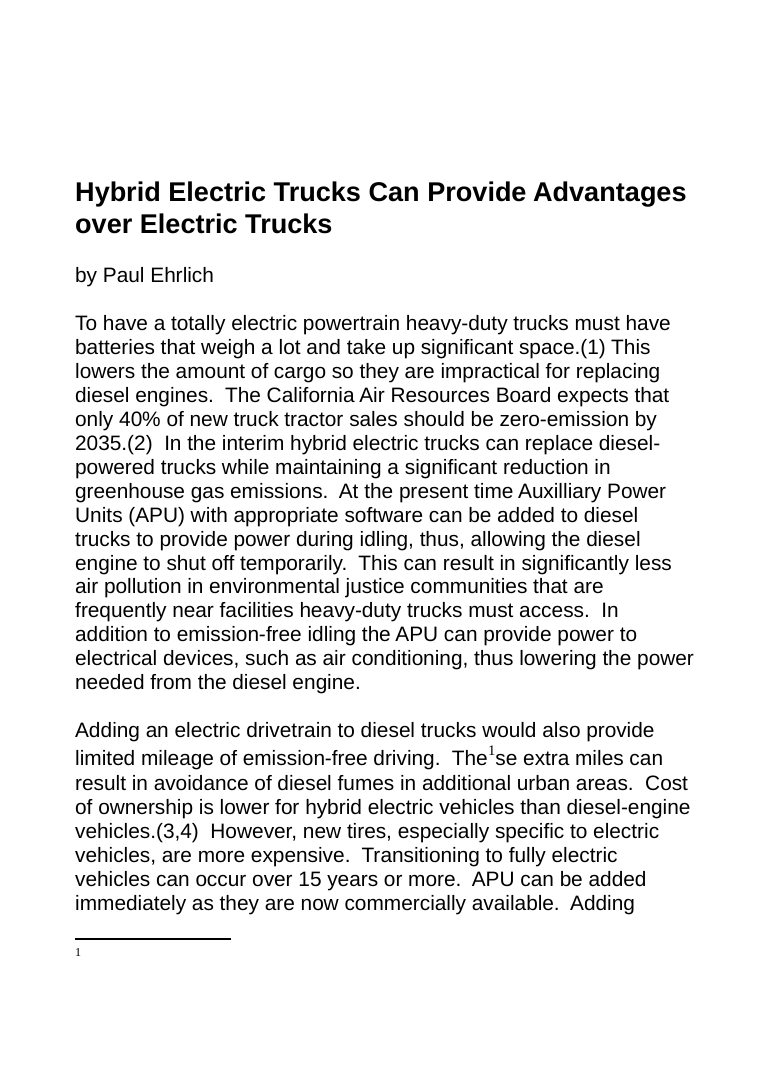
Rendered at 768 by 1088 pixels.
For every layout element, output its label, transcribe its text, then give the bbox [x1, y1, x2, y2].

text To have a totally electric powertrain heavy-duty trucks must have batteries that weigh a lot and take up significant space.(1) This lowers the amount of cargo so they are impractical for replacing diesel engines. The California Air Resources Board expects that only 40% of new truck tractor sales should be zero-emission by 2035.(2) In the interim hybrid electric trucks can replace diesel-powered trucks while maintaining a significant reduction in greenhouse gas emissions. At the present time Auxilliary Power Units (APU) with appropriate software can be added to diesel trucks to provide power during idling, thus, allowing the diesel engine to shut off temporarily. This can result in significantly less air pollution in environmental justice communities that are frequently near facilities heavy-duty trucks must access. In addition to emission-free idling the APU can provide power to electrical devices, such as air conditioning, thus lowering the power needed from the diesel engine. [75, 311, 696, 694]
text by Paul Ehrlich [75, 263, 696, 287]
text Hybrid Electric Trucks Can Provide Advantages over Electric Trucks [75, 176, 696, 239]
text Adding an electric drivetrain to diesel trucks would also provide limited mileage of emission-free driving. These extra miles can result in avoidance of diesel fumes in additional urban areas. Cost of ownership is lower for hybrid electric vehicles than diesel-engine vehicles.(3,4) However, new tires, especially specific to electric vehicles, are more expensive. Transitioning to fully electric vehicles can occur over 15 years or more. APU can be added immediately as they are now commercially available. Adding [75, 718, 696, 914]
